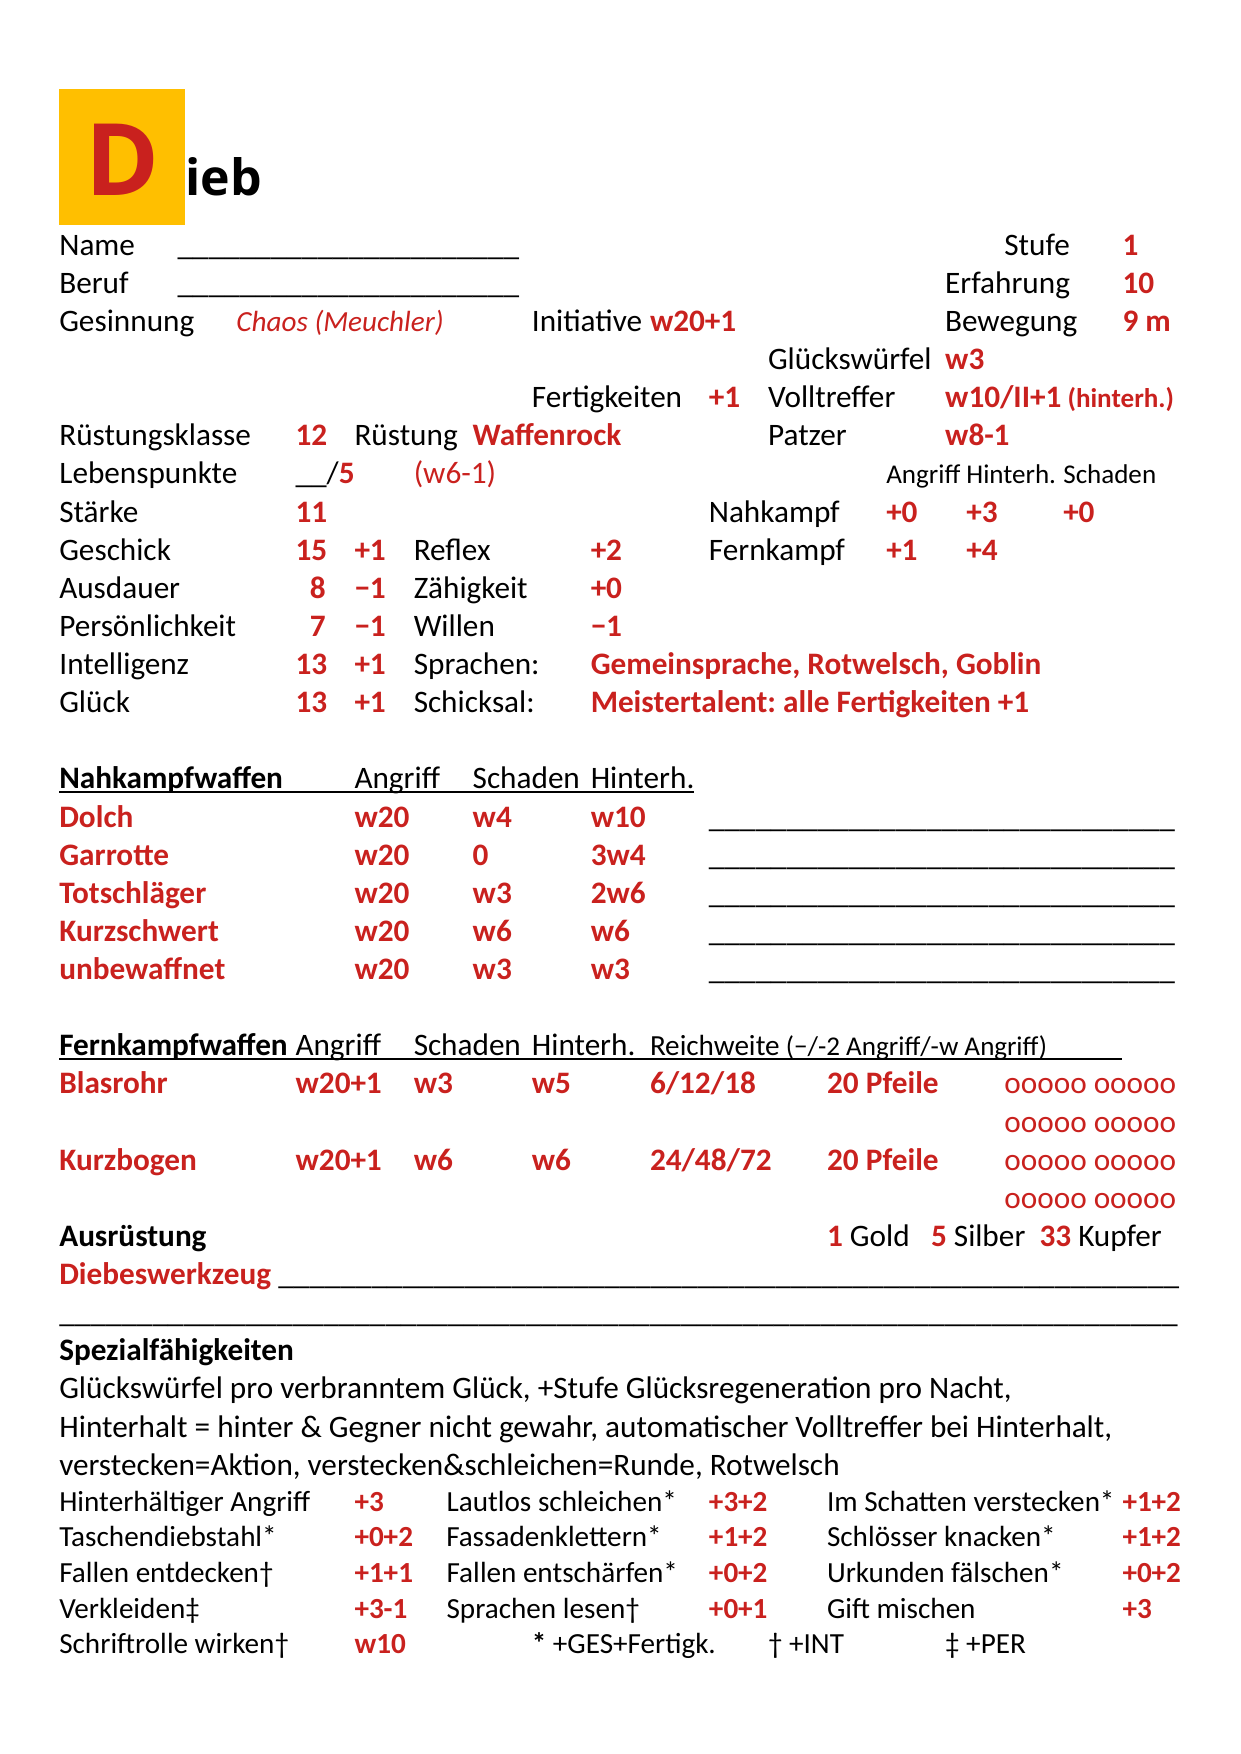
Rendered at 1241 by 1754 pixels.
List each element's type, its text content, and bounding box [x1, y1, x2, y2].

text Garrotte w20 0 3w4 ______________________________ [59, 835, 1181, 873]
text Gesinnung Chaos (Meuchler) Initiative w20+1 Bewegung 9 m [59, 301, 1181, 339]
text Kurzschwert w20 w6 w6 ______________________________ [59, 911, 1181, 949]
text Blasrohr w20+1 w3 w5 6/12/18 20 Pfeile ooooo ooooo [59, 1063, 1181, 1102]
text Ausdauer 8 −1 Zähigkeit +0 [59, 568, 1181, 606]
text Taschendiebstahl* +0+2 Fassadenklettern* +1+2 Schlösser knacken* +1+2 [59, 1518, 1181, 1554]
text Verkleiden‡ +3-1 Sprachen lesen† +0+1 Gift mischen +3 [59, 1590, 1181, 1625]
text Spezialfähigkeiten [59, 1330, 1181, 1368]
text ooooo ooooo [59, 1102, 1181, 1140]
text Diebeswerkzeug __________________________________________________________ [59, 1254, 1181, 1292]
text Schriftrolle wirken† w10 * +GES+Fertigk. † +INT ‡ +PER [59, 1625, 1181, 1661]
text Glückswürfel pro verbranntem Glück, +Stufe Glücksregeneration pro Nacht, [59, 1368, 1181, 1407]
text unbewaffnet w20 w3 w3 ______________________________ [59, 949, 1181, 987]
text ________________________________________________________________________ [59, 1292, 1181, 1330]
text Hinterhalt = hinter & Gegner nicht gewahr, automatischer Volltreffer bei Hinterhalt, verstecken=Aktion, verstecken&schleichen=Runde, Rotwelsch [59, 1407, 1181, 1483]
text Glückswürfel w3 [59, 339, 1181, 377]
text ooooo ooooo [59, 1178, 1181, 1216]
text Hinterhältiger Angriff +3 Lautlos schleichen* +3+2 Im Schatten verstecken* +1+2 [59, 1483, 1181, 1518]
text Fernkampfwaffen Angriff Schaden Hinterh. Reichweite (−/-2 Angriff/-w Angriff) [59, 1025, 1181, 1063]
text Rüstungsklasse 12 Rüstung Waffenrock Patzer w8-1 [59, 415, 1181, 453]
text Ausrüstung 1 Gold 5 Silber 33 Kupfer [59, 1216, 1181, 1254]
text Stärke 11 Nahkampf +0 +3 +0 [59, 492, 1181, 530]
text Fallen entdecken† +1+1 Fallen entschärfen* +0+2 Urkunden fälschen* +0+2 [59, 1554, 1181, 1590]
text Totschläger w20 w3 2w6 ______________________________ [59, 873, 1181, 911]
text Intelligenz 13 +1 Sprachen: Gemeinsprache, Rotwelsch, Goblin [59, 644, 1181, 682]
text Kurzbogen w20+1 w6 w6 24/48/72 20 Pfeile ooooo ooooo [59, 1140, 1181, 1178]
text Name ______________________ Stufe 1 [59, 225, 1181, 263]
text Beruf ______________________ Erfahrung 10 [59, 263, 1181, 301]
text Glück 13 +1 Schicksal: Meistertalent: alle Fertigkeiten +1 [59, 682, 1181, 720]
text Dolch w20 w4 w10 ______________________________ [59, 797, 1181, 835]
text Geschick 15 +1 Reflex +2 Fernkampf +1 +4 [59, 530, 1181, 568]
text D ieb [59, 88, 1181, 225]
text Nahkampfwaffen Angriff Schaden Hinterh. [59, 758, 1181, 797]
text Fertigkeiten +1 Volltreffer w10/II+1 (hinterh.) [59, 377, 1181, 415]
text Lebenspunkte __/5 (w6-1) Angriff Hinterh. Schaden [59, 453, 1181, 492]
text Persönlichkeit 7 −1 Willen −1 [59, 606, 1181, 644]
